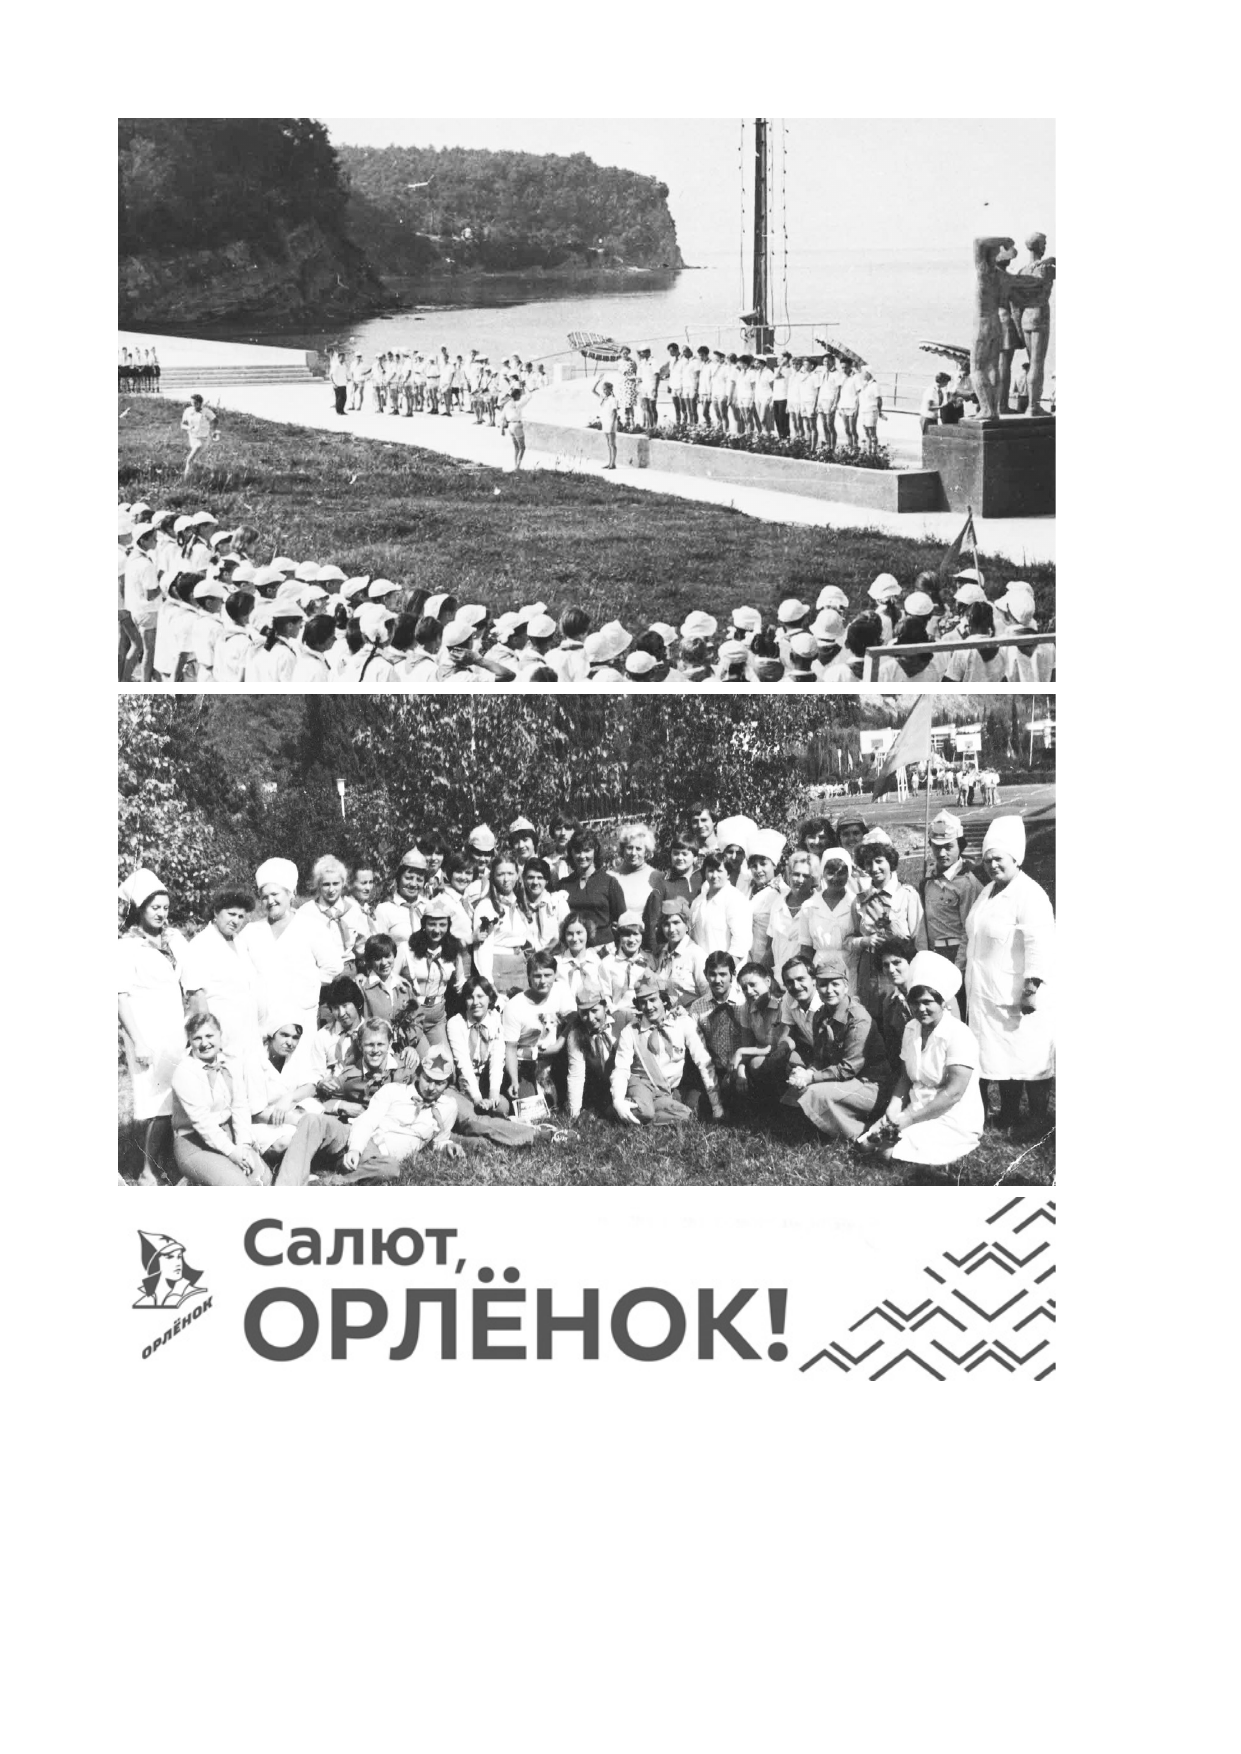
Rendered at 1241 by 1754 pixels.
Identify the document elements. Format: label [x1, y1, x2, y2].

picture [118, 118, 1056, 682]
picture [118, 694, 1056, 1186]
picture [118, 1197, 1056, 1381]
